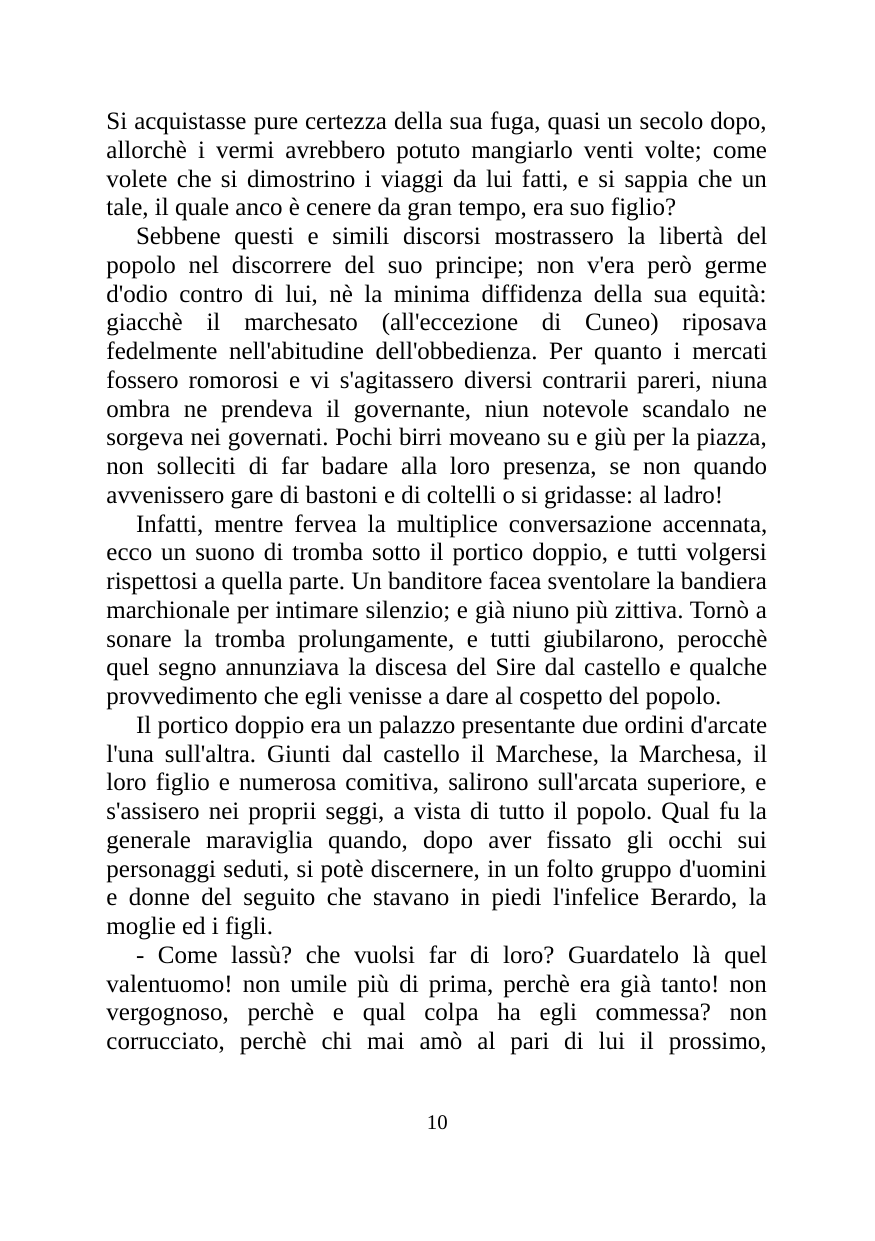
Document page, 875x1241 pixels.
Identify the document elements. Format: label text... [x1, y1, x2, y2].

text Il portico doppio era un palazzo presentante due ordini d'arcate l'una sull'altra. Giunti dal castello il Marchese, la Marchesa, il loro figlio e numerosa comitiva, salirono sull'arcata superiore, e s'assisero nei proprii seggi, a vista di tutto il popolo. Qual fu la generale maraviglia quando, dopo aver fissato gli occhi sui personaggi seduti, si potè discernere, in un folto gruppo d'uomini e donne del seguito che stavano in piedi l'infelice Berardo, la moglie ed i figli. [106, 710, 768, 940]
text Sebbene questi e simili discorsi mostrassero la libertà del popolo nel discorrere del suo principe; non v'era però germe d'odio contro di lui, nè la minima diffidenza della sua equità: giacchè il marchesato (all'eccezione di Cuneo) riposava fedelmente nell'abitudine dell'obbedienza. Per quanto i mercati fossero romorosi e vi s'agitassero diversi contrarii pareri, niuna ombra ne prendeva il governante, niun notevole scandalo ne sorgeva nei governati. Pochi birri moveano su e giù per la piazza, non solleciti di far badare alla loro presenza, se non quando avvenissero gare di bastoni e di coltelli o si gridasse: al ladro! [106, 221, 768, 509]
text Si acquistasse pure certezza della sua fuga, quasi un secolo dopo, allorchè i vermi avrebbero potuto mangiarlo venti volte; come volete che si dimostrino i viaggi da lui fatti, e si sappia che un tale, il quale anco è cenere da gran tempo, era suo figlio? [106, 106, 768, 221]
text Infatti, mentre fervea la multiplice conversazione accennata, ecco un suono di tromba sotto il portico doppio, e tutti volgersi rispettosi a quella parte. Un banditore facea sventolare la bandiera marchionale per intimare silenzio; e già niuno più zittiva. Tornò a sonare la tromba prolungamente, e tutti giubilarono, perocchè quel segno annunziava la discesa del Sire dal castello e qualche provvedimento che egli venisse a dare al cospetto del popolo. [106, 509, 768, 710]
text - Come lassù? che vuolsi far di loro? Guardatelo là quel valentuomo! non umile più di prima, perchè era già tanto! non vergognoso, perchè e qual colpa ha egli commessa? non corrucciato, perchè chi mai amò al pari di lui il prossimo, [106, 940, 768, 1055]
